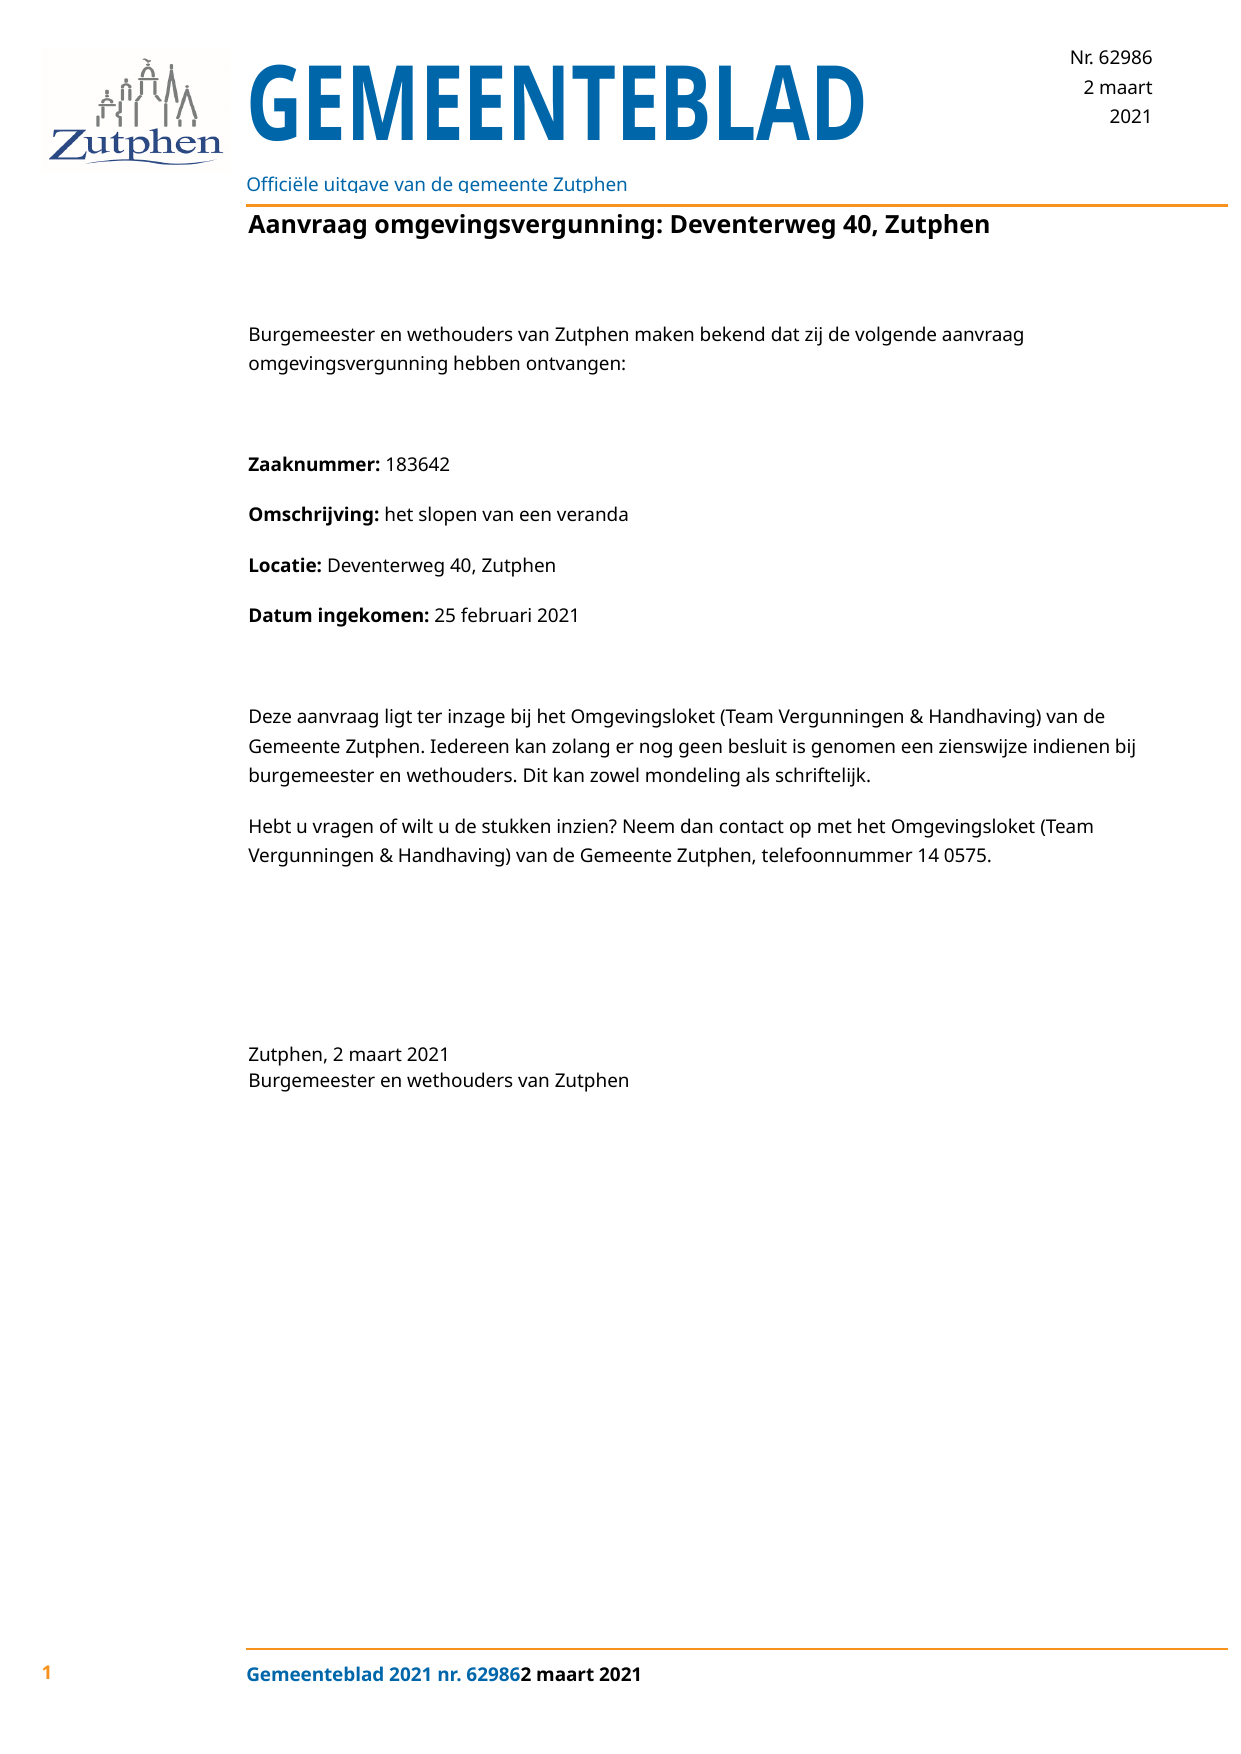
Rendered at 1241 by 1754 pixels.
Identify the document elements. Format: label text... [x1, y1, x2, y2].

picture [41, 47, 231, 172]
text Burgemeester en wethouders van Zutphen maken bekend dat zij de volgende aanvraag omgevingsvergunning hebben ontvangen: [248, 321, 1152, 376]
text Locatie: Deventerweg 40, Zutphen [248, 552, 1152, 578]
text Datum ingekomen: 25 februari 2021 [248, 602, 1152, 628]
text Aanvraag omgevingsvergunning: Deventerweg 40, Zutphen [248, 207, 1152, 241]
text Zaaknummer: 183642 [248, 451, 1152, 477]
text Zutphen, 2 maart 2021 [248, 1041, 1152, 1067]
text Burgemeester en wethouders van Zutphen [248, 1067, 1152, 1093]
text Deze aanvraag ligt ter inzage bij het Omgevingsloket (Team Vergunningen & Handhaving) van de Gemeente Zutphen. Iedereen kan zolang er nog geen besluit is genomen een zienswijze indienen bij burgemeester en wethouders. Dit kan zowel mondeling als schriftelijk. [248, 703, 1152, 788]
text Hebt u vragen of wilt u de stukken inzien? Neem dan contact op met het Omgevingsloket (Team Vergunningen & Handhaving) van de Gemeente Zutphen, telefoonnummer 14 0575. [248, 813, 1152, 868]
text Omschrijving: het slopen van een veranda [248, 502, 1152, 527]
